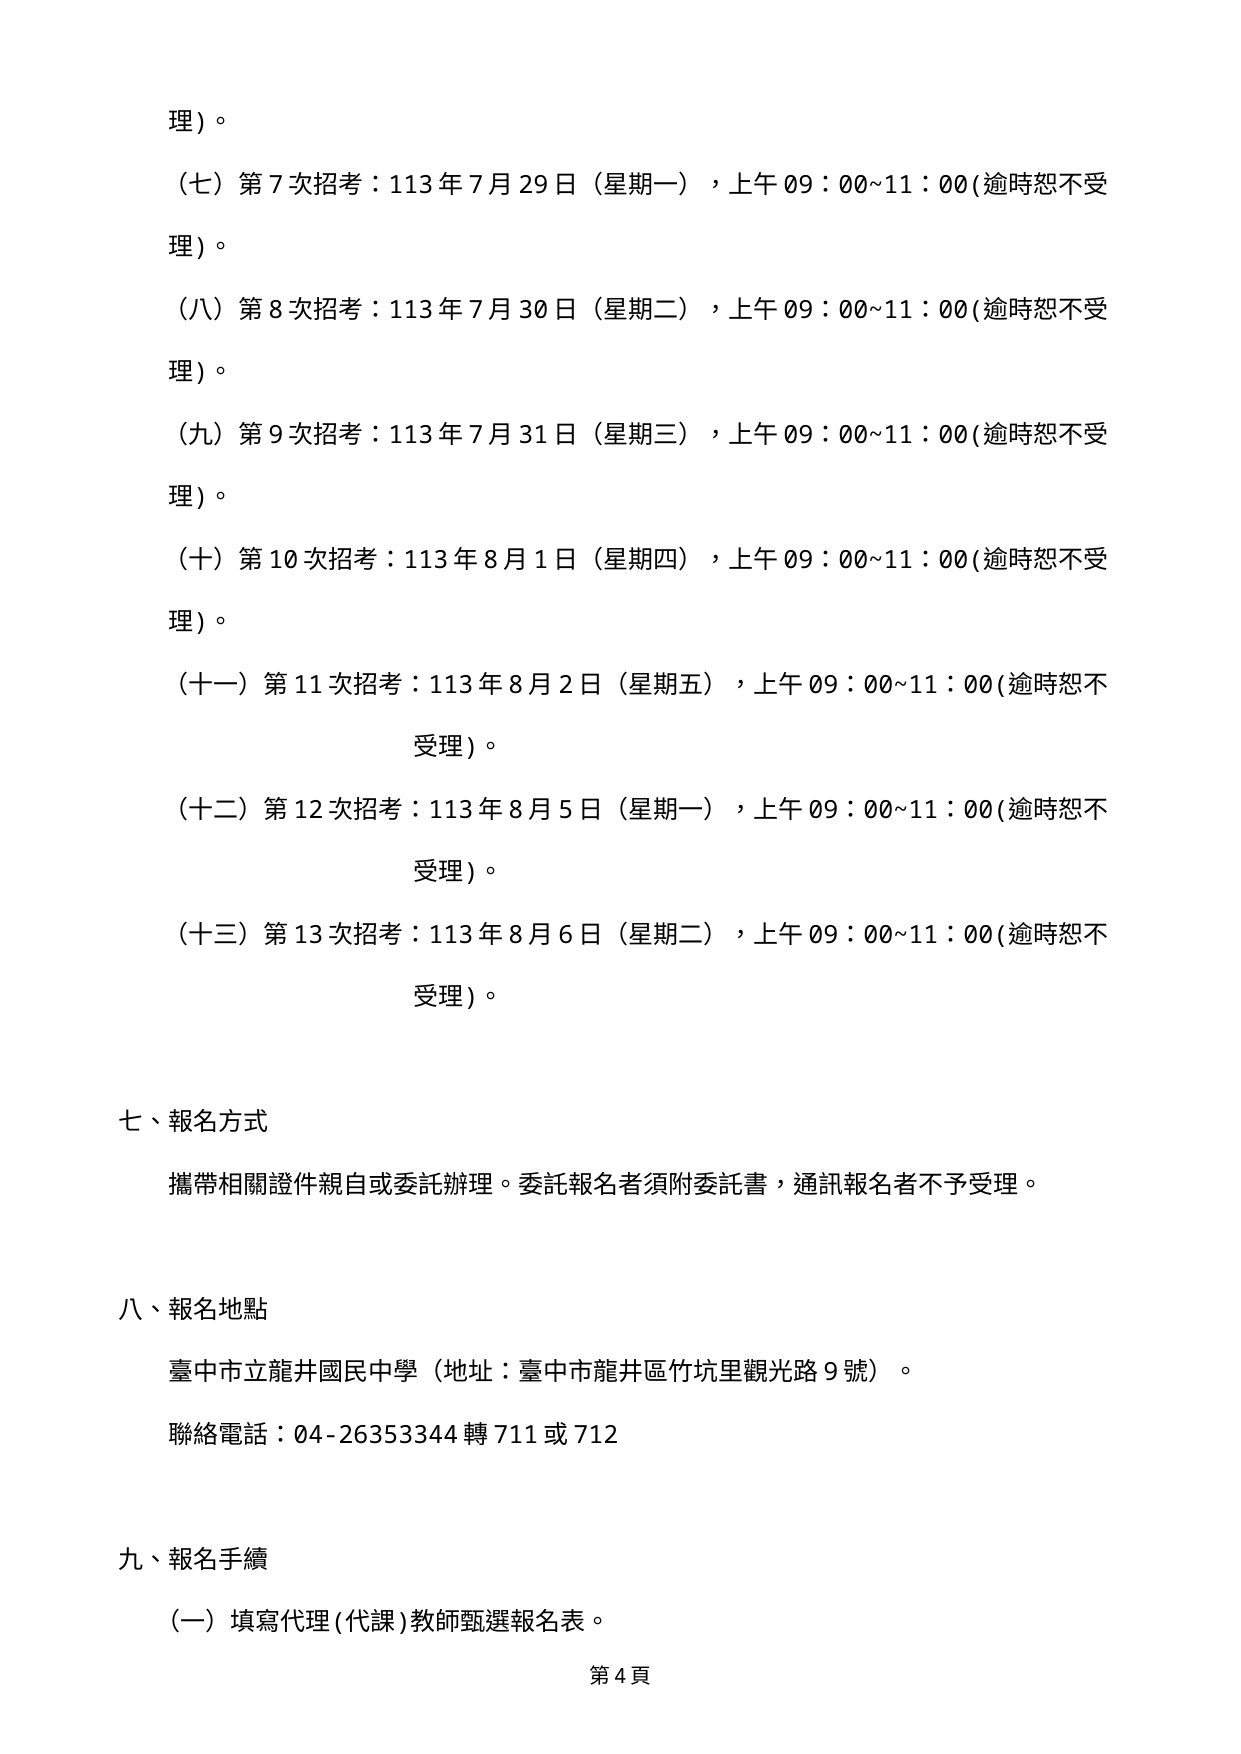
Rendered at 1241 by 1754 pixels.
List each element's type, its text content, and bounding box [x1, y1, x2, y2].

text 九、報名手續 [118, 1516, 1122, 1578]
text 八、報名地點 臺中市立龍井國民中學（地址：臺中市龍井區竹坑里觀光路9號）。 [118, 1266, 1122, 1391]
text （九）第9次招考：113年7月31日（星期三），上午09：00~11：00(逾時恕不受理)。 [118, 391, 1122, 516]
text 理)。 [118, 78, 1122, 141]
text 聯絡電話：04-26353344轉711或712 [168, 1391, 1122, 1453]
text （十）第10次招考：113年8月1日（星期四），上午09：00~11：00(逾時恕不受理)。 [118, 516, 1122, 641]
text 七、報名方式 攜帶相關證件親自或委託辦理。委託報名者須附委託書，通訊報名者不予受理。 [118, 1078, 1122, 1203]
text （十三）第13次招考：113年8月6日（星期二），上午09：00~11：00(逾時恕不受理)。 [118, 891, 1122, 1016]
text （十二）第12次招考：113年8月5日（星期一），上午09：00~11：00(逾時恕不受理)。 [118, 766, 1122, 891]
text （八）第8次招考：113年7月30日（星期二），上午09：00~11：00(逾時恕不受理)。 [118, 266, 1122, 391]
text （七）第7次招考：113年7月29日（星期一），上午09：00~11：00(逾時恕不受理)。 [118, 141, 1122, 266]
text （一）填寫代理(代課)教師甄選報名表。 [118, 1578, 1122, 1641]
text （十一）第11次招考：113年8月2日（星期五），上午09：00~11：00(逾時恕不受理)。 [118, 641, 1122, 766]
